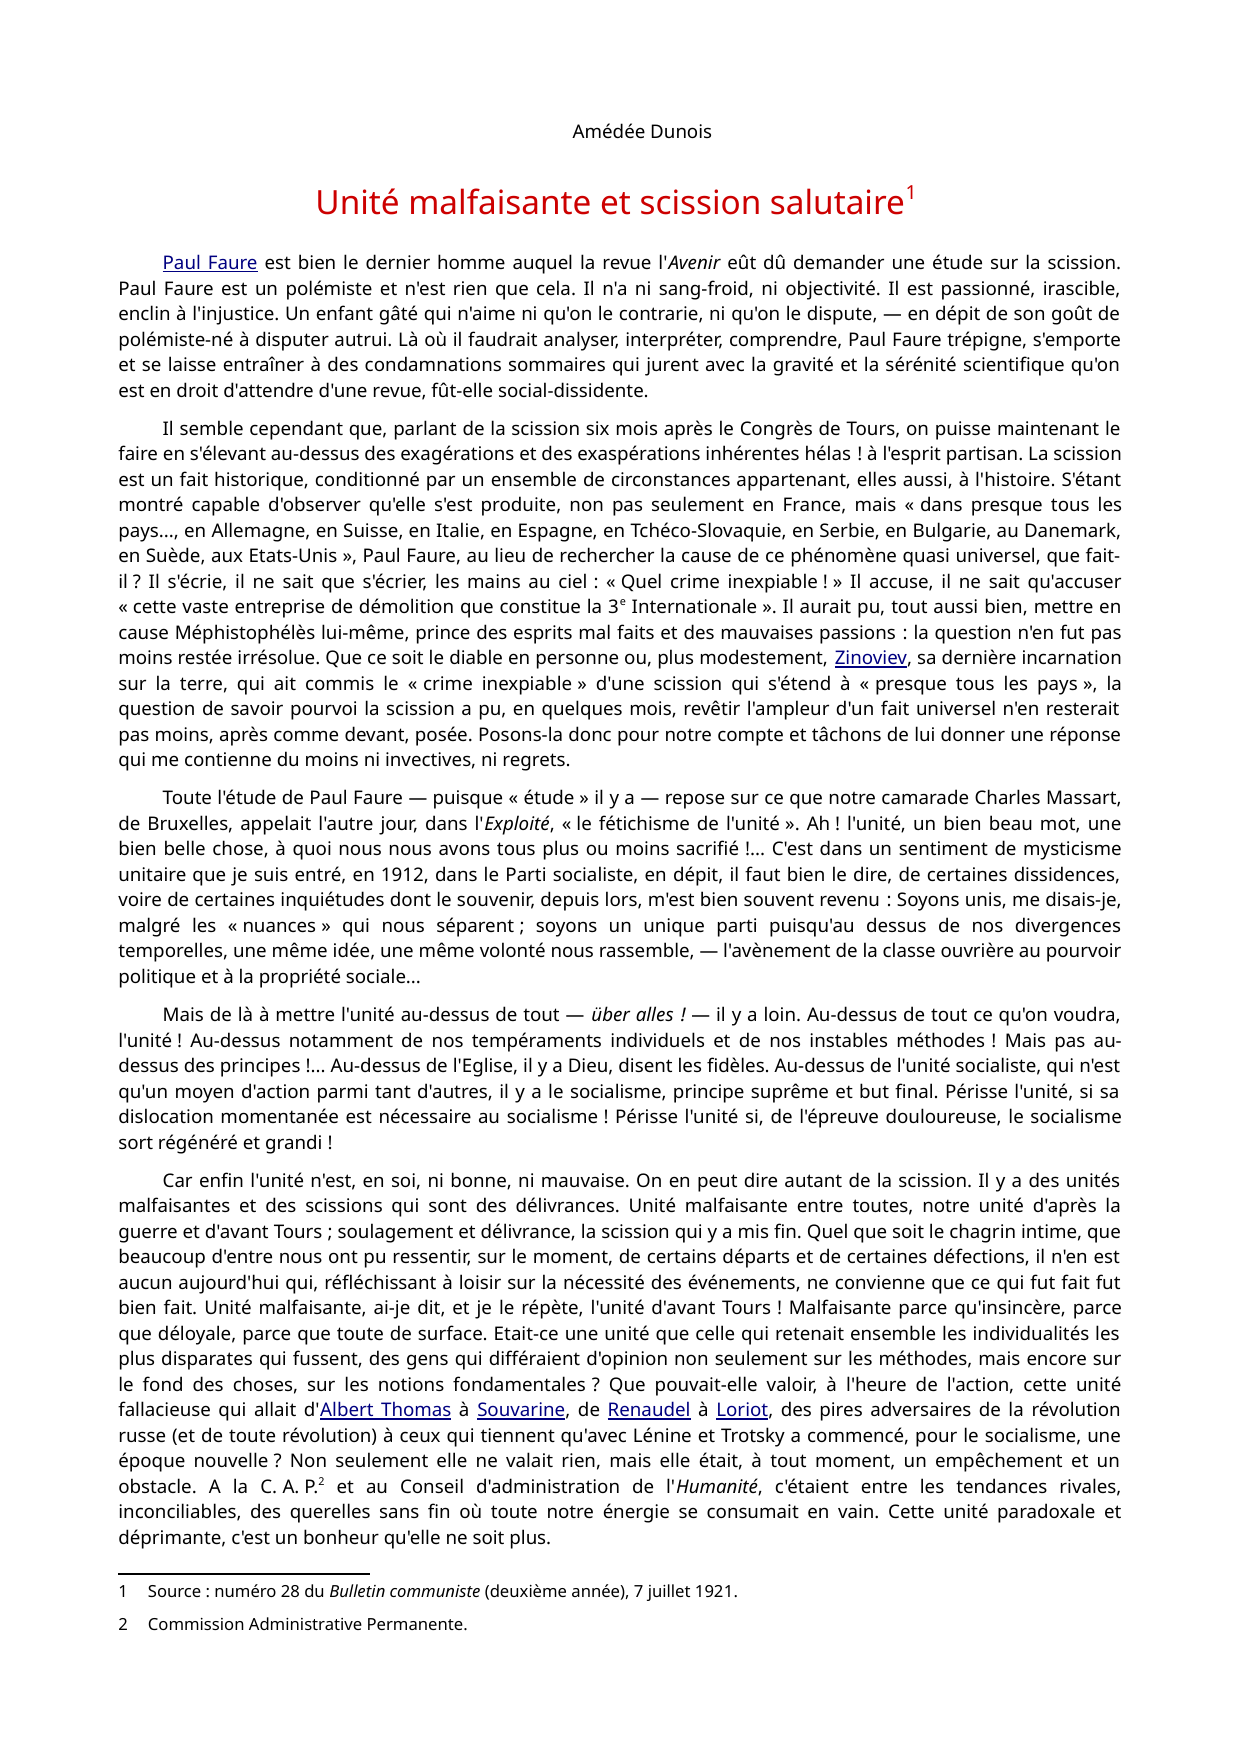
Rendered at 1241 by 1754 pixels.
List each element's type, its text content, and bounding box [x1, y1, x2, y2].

text Commission Administrative Permanente. [118, 1613, 1122, 1636]
text Mais de là à mettre l'unité au-dessus de tout — über alles ! — il y a loin. Au-dessus de tout ce qu'on voudra, l'unité ! Au-dessus notamment de nos tempéraments individuels et de nos instables méthodes ! Mais pas au-dessus des principes !... Au-dessus de l'Eglise, il y a Dieu, disent les fidèles. Au-dessus de l'unité socialiste, qui n'est qu'un moyen d'action parmi tant d'autres, il y a le socialisme, principe suprême et but final. Périsse l'unité, si sa dislocation momentanée est nécessaire au socialisme ! Périsse l'unité si, de l'épreuve douloureuse, le socialisme sort régénéré et grandi ! [118, 1001, 1122, 1154]
text Il semble cependant que, parlant de la scission six mois après le Congrès de Tours, on puisse maintenant le faire en s'élevant au-dessus des exagérations et des exaspérations inhérentes hélas ! à l'esprit partisan. La scission est un fait historique, conditionné par un ensemble de circonstances appartenant, elles aussi, à l'histoire. S'étant montré capable d'observer qu'elle s'est produite, non pas seulement en France, mais « dans presque tous les pays..., en Allemagne, en Suisse, en Italie, en Espagne, en Tchéco-Slovaquie, en Serbie, en Bulgarie, au Danemark, en Suède, aux Etats-Unis », Paul Faure, au lieu de rechercher la cause de ce phénomène quasi universel, que fait-il ? Il s'écrie, il ne sait que s'écrier, les mains au ciel : « Quel crime inexpiable ! » Il accuse, il ne sait qu'accuser « cette vaste entreprise de démolition que constitue la 3e Internationale ». Il aurait pu, tout aussi bien, mettre en cause Méphistophélès lui-même, prince des esprits mal faits et des mauvaises passions : la question n'en fut pas moins restée irrésolue. Que ce soit le diable en personne ou, plus modestement, Zinoviev, sa dernière incarnation sur la terre, qui ait commis le « crime inexpiable » d'une scission qui s'étend à « presque tous les pays », la question de savoir pourvoi la scission a pu, en quelques mois, revêtir l'ampleur d'un fait universel n'en resterait pas moins, après comme devant, posée. Posons-la donc pour notre compte et tâchons de lui donner une réponse qui me contienne du moins ni invectives, ni regrets. [118, 415, 1122, 772]
text Car enfin l'unité n'est, en soi, ni bonne, ni mauvaise. On en peut dire autant de la scission. Il y a des unités malfaisantes et des scissions qui sont des délivrances. Unité malfaisante entre toutes, notre unité d'après la guerre et d'avant Tours ; soulagement et délivrance, la scission qui y a mis fin. Quel que soit le chagrin intime, que beaucoup d'entre nous ont pu ressentir, sur le moment, de certains départs et de certaines défections, il n'en est aucun aujourd'hui qui, réfléchissant à loisir sur la nécessité des événements, ne convienne que ce qui fut fait fut bien fait. Unité malfaisante, ai-je dit, et je le répète, l'unité d'avant Tours ! Malfaisante parce qu'insincère, parce que déloyale, parce que toute de surface. Etait-ce une unité que celle qui retenait ensemble les individualités les plus disparates qui fussent, des gens qui différaient d'opinion non seulement sur les méthodes, mais encore sur le fond des choses, sur les notions fondamentales ? Que pouvait-elle valoir, à l'heure de l'action, cette unité fallacieuse qui allait d'Albert Thomas à Souvarine, de Renaudel à Loriot, des pires adversaires de la révolution russe (et de toute révolution) à ceux qui tiennent qu'avec Lénine et Trotsky a commencé, pour le socialisme, une époque nouvelle ? Non seulement elle ne valait rien, mais elle était, à tout moment, un empêchement et un obstacle. A la C. A. P. et au Conseil d'administration de l'Humanité, c'étaient entre les tendances rivales, inconciliables, des querelles sans fin où toute notre énergie se consumait en vain. Cette unité paradoxale et déprimante, c'est un bonheur qu'elle ne soit plus. [118, 1167, 1122, 1550]
text Toute l'étude de Paul Faure — puisque « étude » il y a — repose sur ce que notre camarade Charles Massart, de Bruxelles, appelait l'autre jour, dans l'Exploité, « le fétichisme de l'unité ». Ah ! l'unité, un bien beau mot, une bien belle chose, à quoi nous nous avons tous plus ou moins sacrifié !... C'est dans un sentiment de mysticisme unitaire que je suis entré, en 1912, dans le Parti socialiste, en dépit, il faut bien le dire, de certaines dissidences, voire de certaines inquiétudes dont le souvenir, depuis lors, m'est bien souvent revenu : Soyons unis, me disais-je, malgré les « nuances » qui nous séparent ; soyons un unique parti puisqu'au dessus de nos divergences temporelles, une même idée, une même volonté nous rassemble, — l'avènement de la classe ouvrière au pourvoir politique et à la propriété sociale... [118, 785, 1122, 989]
text Paul Faure est bien le dernier homme auquel la revue l'Avenir eût dû demander une étude sur la scission. Paul Faure est un polémiste et n'est rien que cela. Il n'a ni sang-froid, ni objectivité. Il est passionné, irascible, enclin à l'injustice. Un enfant gâté qui n'aime ni qu'on le contrarie, ni qu'on le dispute, — en dépit de son goût de polémiste-né à disputer autrui. Là où il faudrait analyser, interpréter, comprendre, Paul Faure trépigne, s'emporte et se laisse entraîner à des condamnations sommaires qui jurent avec la gravité et la sérénité scientifique qu'on est en droit d'attendre d'une revue, fût-elle social-dissidente. [118, 249, 1122, 402]
text Source : numéro 28 du Bulletin communiste (deuxième année), 7 juillet 1921. [118, 1580, 1122, 1602]
text Amédée Dunois [118, 118, 1122, 144]
subtitle Unité malfaisante et scission salutaire [118, 179, 1122, 224]
